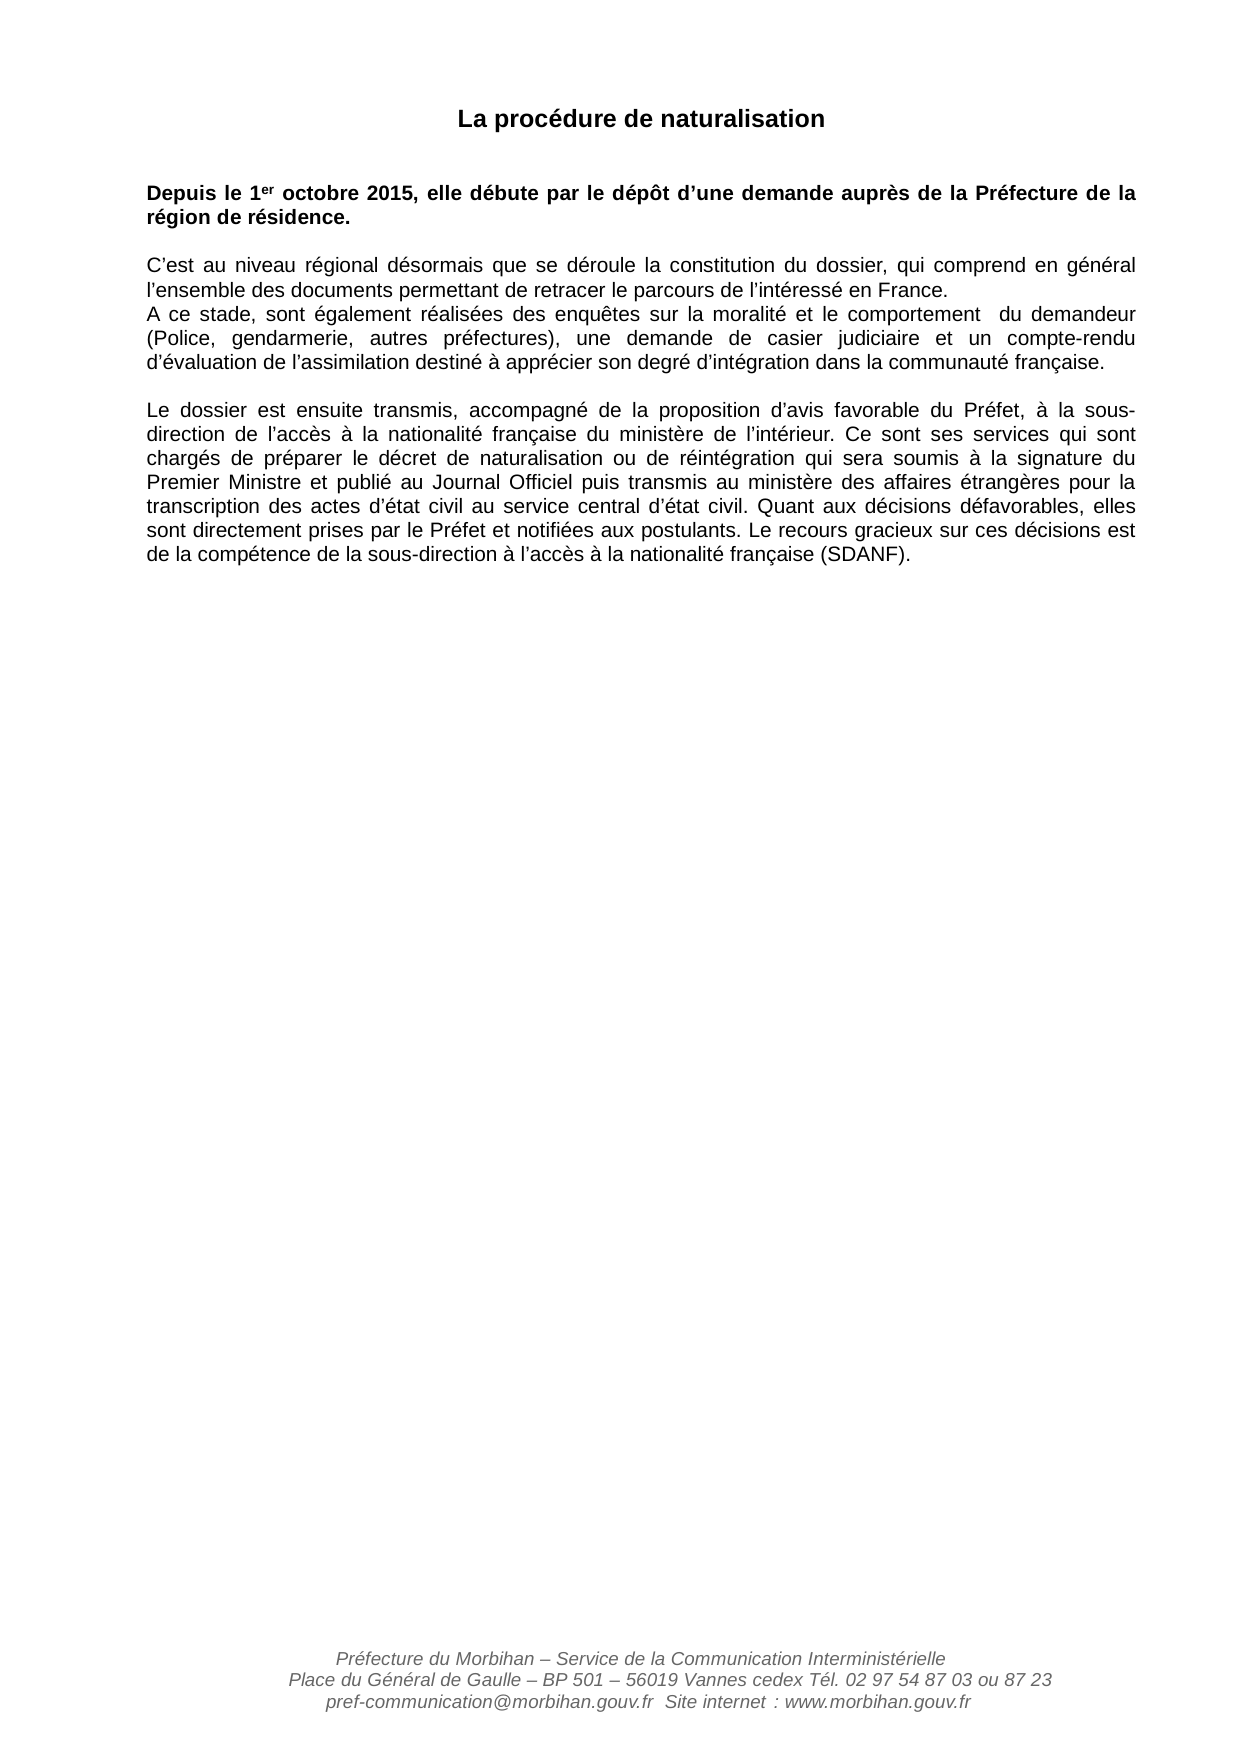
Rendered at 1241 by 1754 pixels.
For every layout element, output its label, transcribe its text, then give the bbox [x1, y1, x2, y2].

text Le dossier est ensuite transmis, accompagné de la proposition d’avis favorable du Préfet, à la sous-direction de l’accès à la nationalité française du ministère de l’intérieur. Ce sont ses services qui sont chargés de préparer le décret de naturalisation ou de réintégration qui sera soumis à la signature du Premier Ministre et publié au Journal Officiel puis transmis au ministère des affaires étrangères pour la transcription des actes d’état civil au service central d’état civil. Quant aux décisions défavorables, elles sont directement prises par le Préfet et notifiées aux postulants. Le recours gracieux sur ces décisions est de la compétence de la sous-direction à l’accès à la nationalité française (SDANF). [146, 398, 1137, 566]
text A ce stade, sont également réalisées des enquêtes sur la moralité et le comportement du demandeur (Police, gendarmerie, autres préfectures), une demande de casier judiciaire et un compte-rendu d’évaluation de l’assimilation destiné à apprécier son degré d’intégration dans la communauté française. [146, 302, 1137, 374]
text Depuis le 1er octobre 2015, elle débute par le dépôt d’une demande auprès de la Préfecture de la région de résidence. [146, 181, 1137, 229]
text La procédure de naturalisation [146, 104, 1137, 133]
text C’est au niveau régional désormais que se déroule la constitution du dossier, qui comprend en général l’ensemble des documents permettant de retracer le parcours de l’intéressé en France. [146, 253, 1137, 302]
